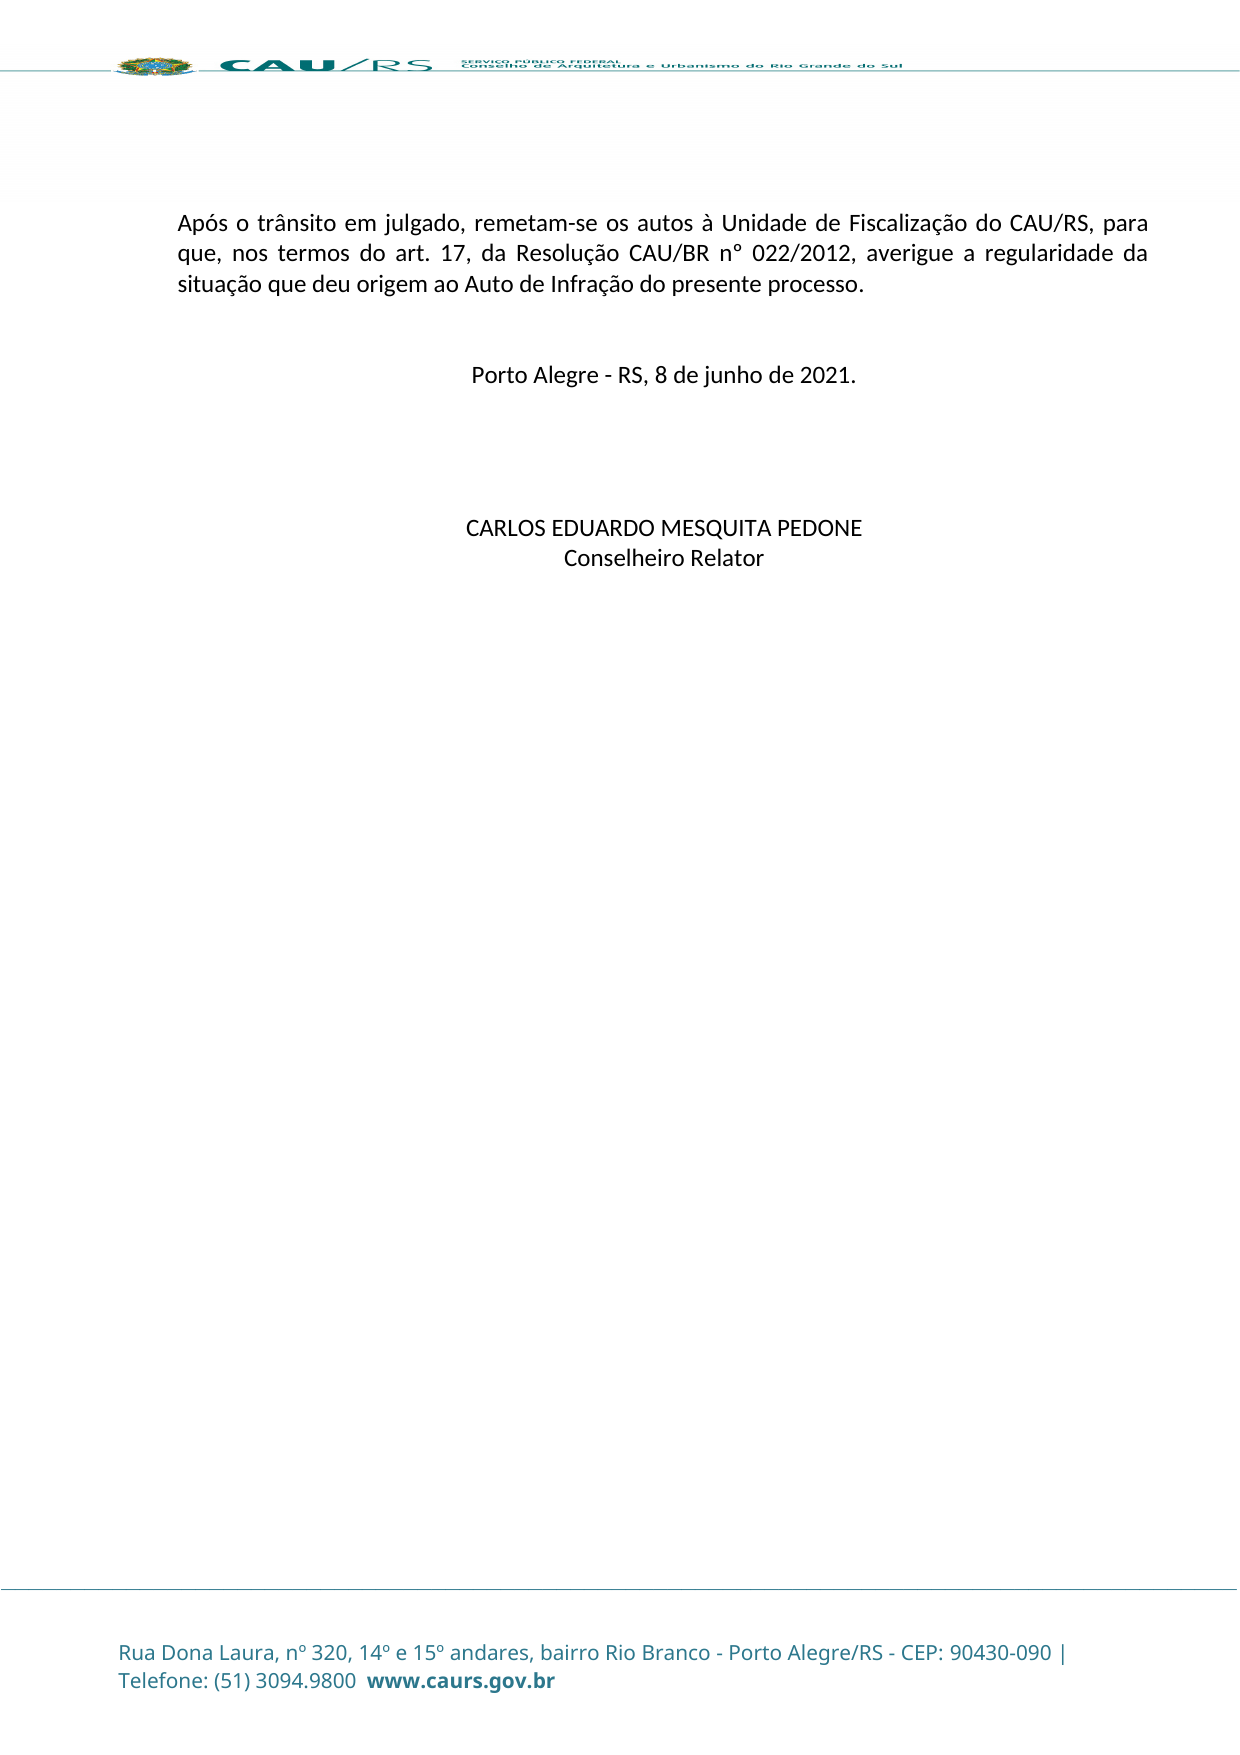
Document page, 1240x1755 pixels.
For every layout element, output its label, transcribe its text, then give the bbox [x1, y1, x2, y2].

text Após o trânsito em julgado, remetam-se os autos à Unidade de Fiscalização do CAU/RS, para que, nos termos do art. 17, da Resolução CAU/BR nº 022/2012, averigue a regularidade da situação que deu origem ao Auto de Infração do presente processo. [177, 207, 1151, 298]
text CARLOS EDUARDO MESQUITA PEDONE [177, 512, 1151, 542]
text Conselheiro Relator [177, 542, 1151, 573]
text Porto Alegre - RS, 8 de junho de 2021. [177, 359, 1151, 390]
